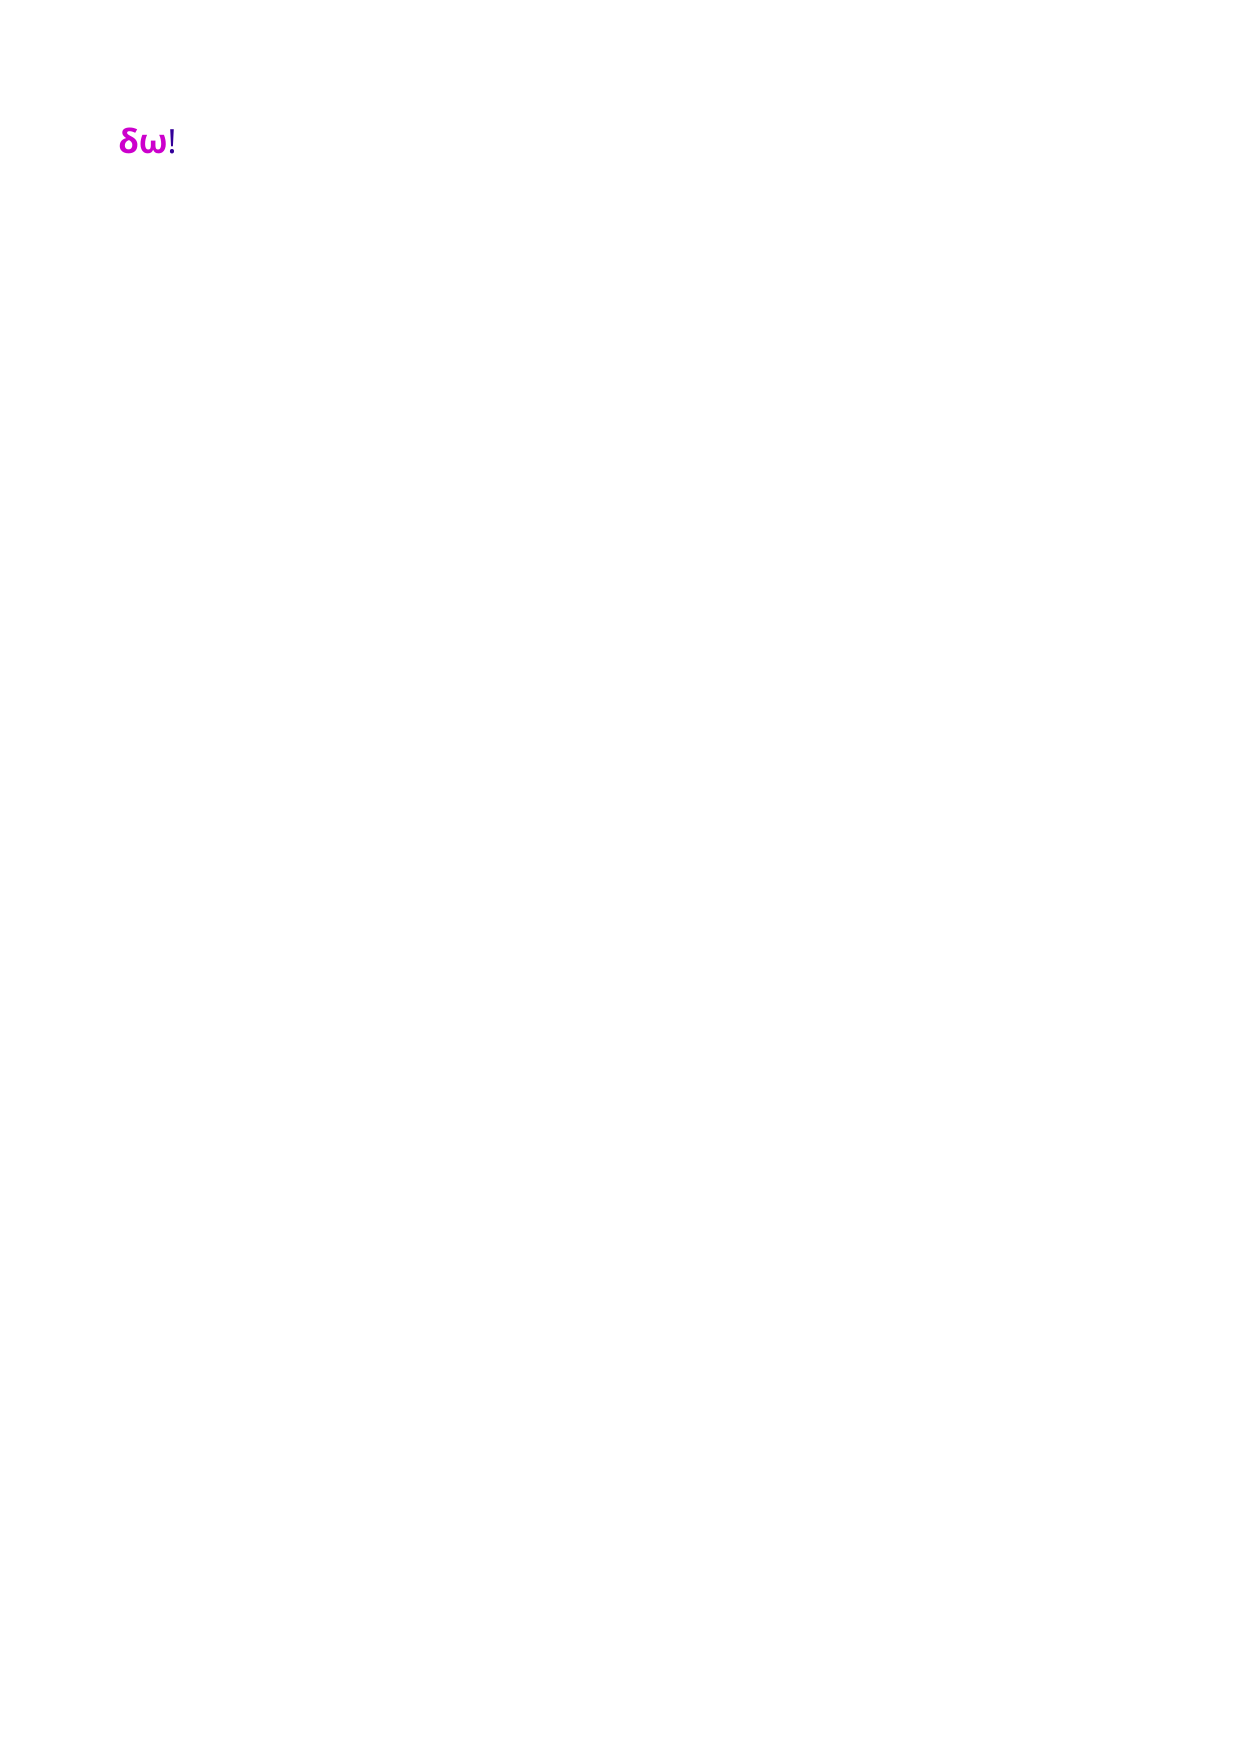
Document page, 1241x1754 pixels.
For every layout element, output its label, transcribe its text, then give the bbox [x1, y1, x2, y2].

text δω! [118, 118, 1122, 163]
